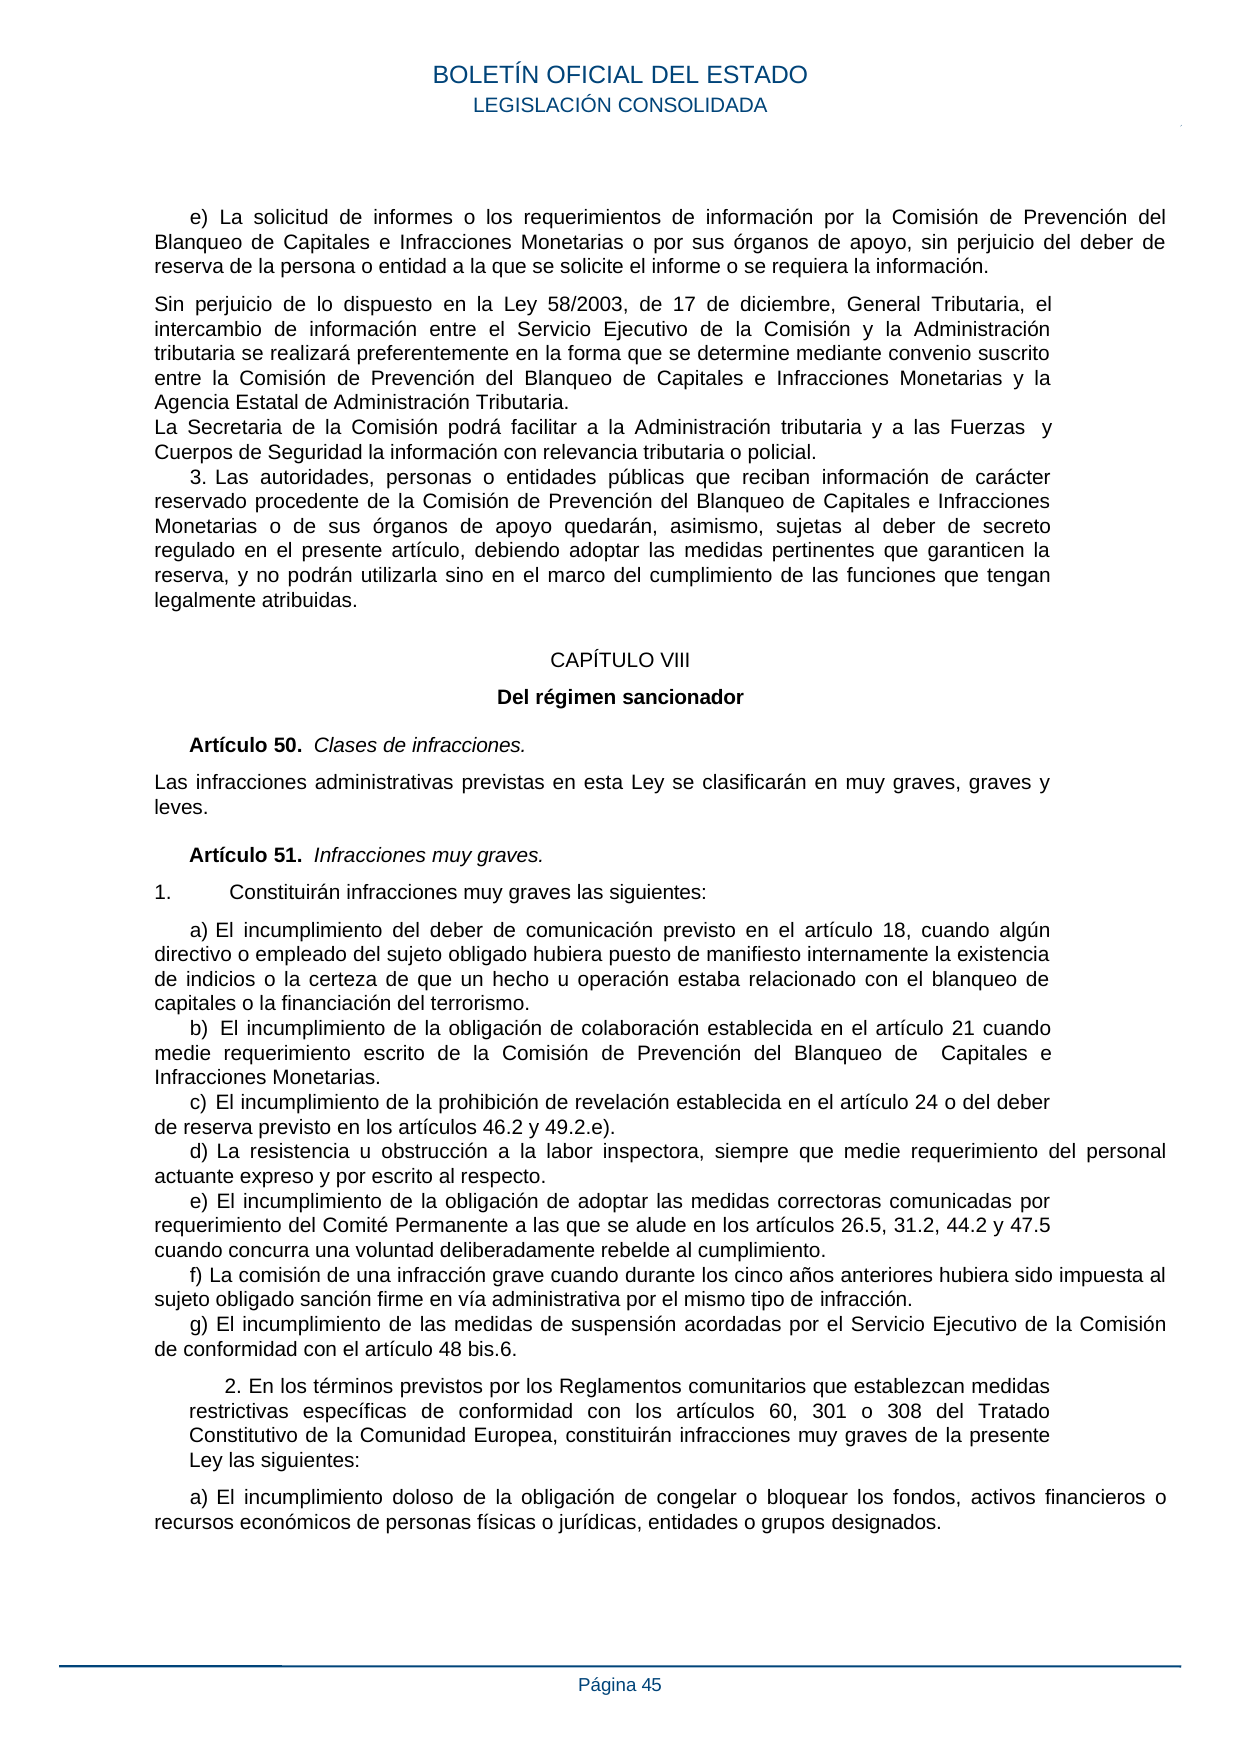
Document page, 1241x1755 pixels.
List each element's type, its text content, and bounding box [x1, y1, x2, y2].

text La Secretaria de la Comisión podrá facilitar a la Administración tributaria y a las Fuerzas y Cuerpos de Seguridad la información con relevancia tributaria o policial. [154, 415, 1052, 464]
list El incumplimiento de la obligación de colaboración establecida en el artículo 21 cuando medie requerimiento escrito de la Comisión de Prevención del Blanqueo de Capitales e Infracciones Monetarias. [154, 1016, 1052, 1089]
list Constituirán infracciones muy graves las siguientes: [154, 880, 1168, 904]
list El incumplimiento del deber de comunicación previsto en el artículo 18, cuando algún directivo o empleado del sujeto obligado hubiera puesto de manifiesto internamente la existencia de indicios o la certeza de que un hecho u operación estaba relacionado con el blanqueo de capitales o la financiación del terrorismo. [154, 917, 1052, 1015]
list El incumplimiento de la prohibición de revelación establecida en el artículo 24 o del deber de reserva previsto en los artículos 46.2 y 49.2.e). [154, 1090, 1052, 1138]
list Las autoridades, personas o entidades públicas que reciban información de carácter reservado procedente de la Comisión de Prevención del Blanqueo de Capitales e Infracciones Monetarias o de sus órganos de apoyo quedarán, asimismo, sujetas al deber de secreto regulado en el presente artículo, debiendo adoptar las medidas pertinentes que garanticen la reserva, y no podrán utilizarla sino en el marco del cumplimiento de las funciones que tengan legalmente atribuidas. [154, 464, 1052, 611]
text Artículo 51. Infracciones muy graves. [189, 843, 1168, 867]
text Las infracciones administrativas previstas en esta Ley se clasificarán en muy graves, graves y leves. [154, 770, 1052, 819]
list El incumplimiento de la obligación de adoptar las medidas correctoras comunicadas por requerimiento del Comité Permanente a las que se alude en los artículos 26.5, 31.2, 44.2 y 47.5 cuando concurra una voluntad deliberadamente rebelde al cumplimiento. [154, 1189, 1052, 1262]
text Sin perjuicio de lo dispuesto en la Ley 58/2003, de 17 de diciembre, General Tributaria, el intercambio de información entre el Servicio Ejecutivo de la Comisión y la Administración tributaria se realizará preferentemente en la forma que se determine mediante convenio suscrito entre la Comisión de Prevención del Blanqueo de Capitales e Infracciones Monetarias y la Agencia Estatal de Administración Tributaria. [154, 292, 1052, 414]
list La comisión de una infracción grave cuando durante los cinco años anteriores hubiera sido impuesta al sujeto obligado sanción firme en vía administrativa por el mismo tipo de infracción. [154, 1263, 1168, 1311]
text CAPÍTULO VIII [431, 648, 810, 672]
list En los términos previstos por los Reglamentos comunitarios que establezcan medidas restrictivas específicas de conformidad con los artículos 60, 301 o 308 del Tratado Constitutivo de la Comunidad Europea, constituirán infracciones muy graves de la presente Ley las siguientes: [189, 1374, 1052, 1472]
text Artículo 50. Clases de infracciones. [189, 733, 1168, 757]
list El incumplimiento doloso de la obligación de congelar o bloquear los fondos, activos financieros o recursos económicos de personas físicas o jurídicas, entidades o grupos designados. [154, 1485, 1168, 1534]
list La solicitud de informes o los requerimientos de información por la Comisión de Prevención del Blanqueo de Capitales e Infracciones Monetarias o por sus órganos de apoyo, sin perjuicio del deber de reserva de la persona o entidad a la que se solicite el informe o se requiera la información. [154, 205, 1168, 278]
subtitle Del régimen sancionador [351, 685, 890, 709]
list La resistencia u obstrucción a la labor inspectora, siempre que medie requerimiento del personal actuante expreso y por escrito al respecto. [154, 1139, 1168, 1188]
list El incumplimiento de las medidas de suspensión acordadas por el Servicio Ejecutivo de la Comisión de conformidad con el artículo 48 bis.6. [154, 1312, 1168, 1361]
